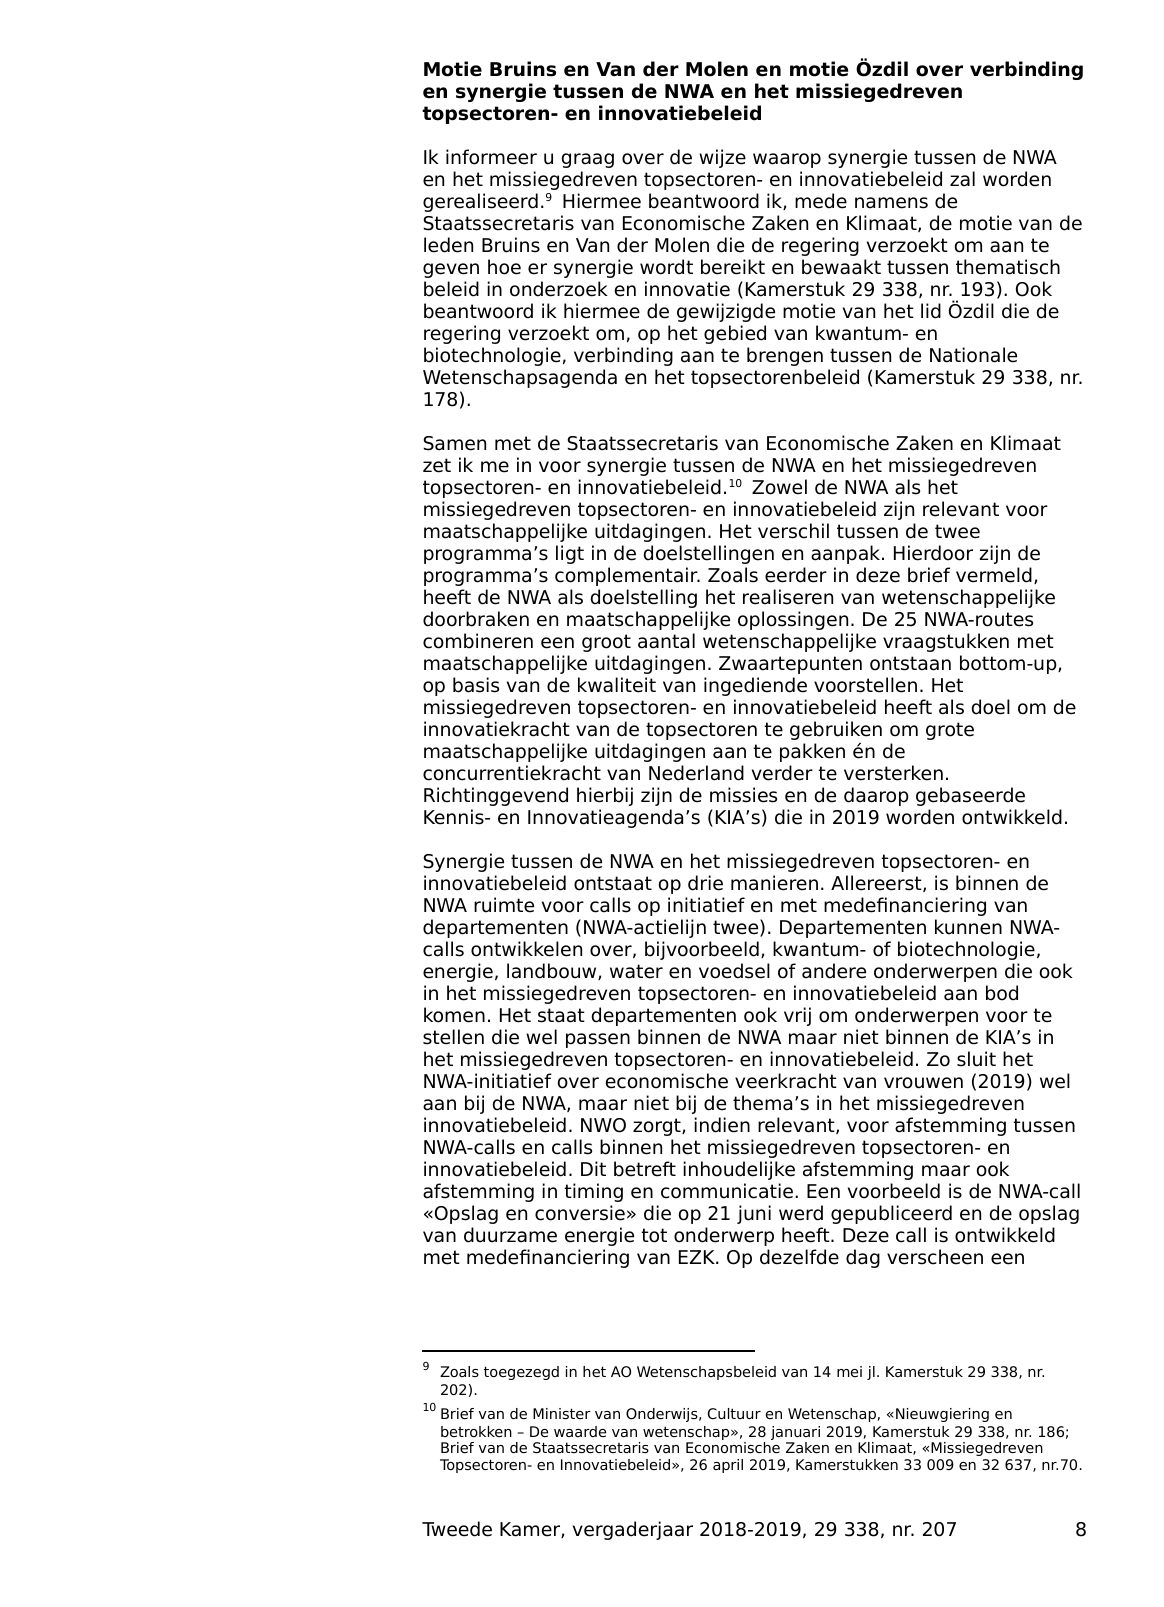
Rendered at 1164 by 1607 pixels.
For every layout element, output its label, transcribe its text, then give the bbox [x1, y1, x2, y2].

text Zoals toegezegd in het AO Wetenschapsbeleid van 14 mei jl. Kamerstuk 29 338, nr. 202). [422, 1360, 1087, 1399]
text Brief van de Minister van Onderwijs, Cultuur en Wetenschap, «Nieuwgiering en betrokken – De waarde van wetenschap», 28 januari 2019, Kamerstuk 29 338, nr. 186; Brief van de Staatssecretaris van Economische Zaken en Klimaat, «Missiegedreven Topsectoren- en Innovatiebeleid», 26 april 2019, Kamerstukken 33 009 en 32 637, nr.70. [422, 1402, 1087, 1474]
subtitle Motie Bruins en Van der Molen en motie Özdil over verbinding en synergie tussen de NWA en het missiegedreven topsectoren- en innovatiebeleid [422, 59, 1087, 125]
text Ik informeer u graag over de wijze waarop synergie tussen de NWA en het missiegedreven topsectoren- en innovatiebeleid zal worden gerealiseerd. Hiermee beantwoord ik, mede namens de Staatssecretaris van Economische Zaken en Klimaat, de motie van de leden Bruins en Van der Molen die de regering verzoekt om aan te geven hoe er synergie wordt bereikt en bewaakt tussen thematisch beleid in onderzoek en innovatie (Kamerstuk 29 338, nr. 193). Ook beantwoord ik hiermee de gewijzigde motie van het lid Özdil die de regering verzoekt om, op het gebied van kwantum- en biotechnologie, verbinding aan te brengen tussen de Nationale Wetenschapsagenda en het topsectorenbeleid (Kamerstuk 29 338, nr. 178). [422, 147, 1087, 411]
text Synergie tussen de NWA en het missiegedreven topsectoren- en innovatiebeleid ontstaat op drie manieren. Allereerst, is binnen de NWA ruimte voor calls op initiatief en met medefinanciering van departementen (NWA-actielijn twee). Departementen kunnen NWA-calls ontwikkelen over, bijvoorbeeld, kwantum- of biotechnologie, energie, landbouw, water en voedsel of andere onderwerpen die ook in het missiegedreven topsectoren- en innovatiebeleid aan bod komen. Het staat departementen ook vrij om onderwerpen voor te stellen die wel passen binnen de NWA maar niet binnen de KIA’s in het missiegedreven topsectoren- en innovatiebeleid. Zo sluit het NWA-initiatief over economische veerkracht van vrouwen (2019) wel aan bij de NWA, maar niet bij de thema’s in het missiegedreven innovatiebeleid. NWO zorgt, indien relevant, voor afstemming tussen NWA-calls en calls binnen het missiegedreven topsectoren- en innovatiebeleid. Dit betreft inhoudelijke afstemming maar ook afstemming in timing en communicatie. Een voorbeeld is de NWA-call «Opslag en conversie» die op 21 juni werd gepubliceerd en de opslag van duurzame energie tot onderwerp heeft. Deze call is ontwikkeld met medefinanciering van EZK. Op dezelfde dag verscheen een [422, 851, 1087, 1268]
text Samen met de Staatssecretaris van Economische Zaken en Klimaat zet ik me in voor synergie tussen de NWA en het missiegedreven topsectoren- en innovatiebeleid. Zowel de NWA als het missiegedreven topsectoren- en innovatiebeleid zijn relevant voor maatschappelijke uitdagingen. Het verschil tussen de twee programma’s ligt in de doelstellingen en aanpak. Hierdoor zijn de programma’s complementair. Zoals eerder in deze brief vermeld, heeft de NWA als doelstelling het realiseren van wetenschappelijke doorbraken en maatschappelijke oplossingen. De 25 NWA-routes combineren een groot aantal wetenschappelijke vraagstukken met maatschappelijke uitdagingen. Zwaartepunten ontstaan bottom-up, op basis van de kwaliteit van ingediende voorstellen. Het missiegedreven topsectoren- en innovatiebeleid heeft als doel om de innovatiekracht van de topsectoren te gebruiken om grote maatschappelijke uitdagingen aan te pakken én de concurrentiekracht van Nederland verder te versterken. Richtinggevend hierbij zijn de missies en de daarop gebaseerde Kennis- en Innovatieagenda’s (KIA’s) die in 2019 worden ontwikkeld. [422, 433, 1087, 829]
